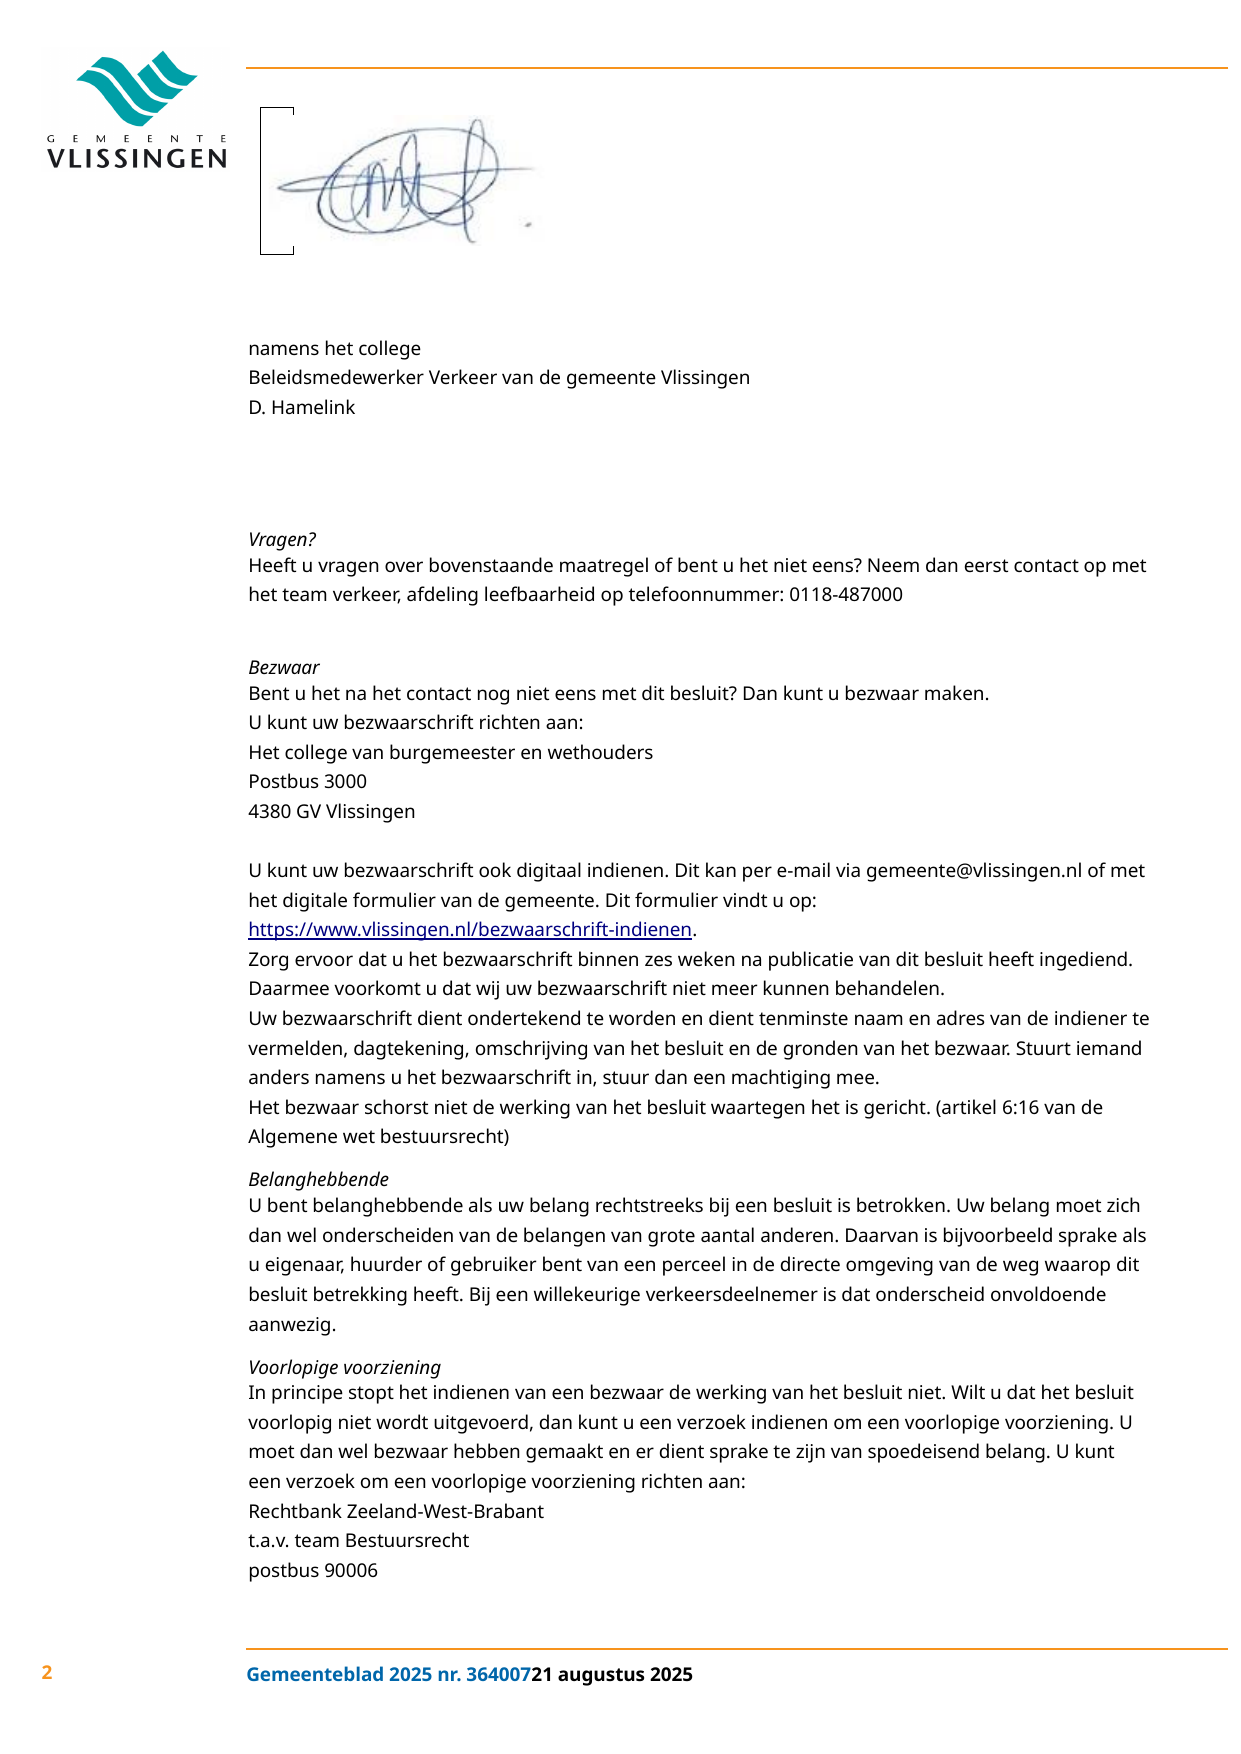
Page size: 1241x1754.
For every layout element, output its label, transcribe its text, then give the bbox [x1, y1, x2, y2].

text Het college van burgemeester en wethouders [248, 739, 1152, 765]
text Uw bezwaarschrift dient ondertekend te worden en dient tenminste naam en adres van de indiener te vermelden, dagtekening, omschrijving van het besluit en de gronden van het bezwaar. Stuurt iemand anders namens u het bezwaarschrift in, stuur dan een machtiging mee. [248, 1005, 1152, 1090]
text D. Hamelink [248, 394, 1152, 420]
text Heeft u vragen over bovenstaande maatregel of bent u het niet eens? Neem dan eerst contact op met het team verkeer, afdeling leefbaarheid op telefoonnummer: 0118-487000 [248, 552, 1152, 607]
text In principe stopt het indienen van een bezwaar de werking van het besluit niet. Wilt u dat het besluit voorlopig niet wordt uitgevoerd, dan kunt u een verzoek indienen om een voorlopige voorziening. U moet dan wel bezwaar hebben gemaakt en er dient sprake te zijn van spoedeisend belang. U kunt een verzoek om een voorlopige voorziening richten aan: [248, 1379, 1152, 1494]
text Rechtbank Zeeland-West-Brabant [248, 1498, 1152, 1524]
text Postbus 3000 [248, 768, 1152, 794]
text t.a.v. team Bestuursrecht [248, 1527, 1152, 1553]
text Beleidsmedewerker Verkeer van de gemeente Vlissingen [248, 364, 1152, 390]
text U bent belanghebbende als uw belang rechtstreeks bij een besluit is betrokken. Uw belang moet zich dan wel onderscheiden van de belangen van grote aantal anderen. Daarvan is bijvoorbeeld sprake als u eigenaar, huurder of gebruiker bent van een perceel in de directe omgeving van de weg waarop dit besluit betrekking heeft. Bij een willekeurige verkeersdeelnemer is dat onderscheid onvoldoende aanwezig. [248, 1192, 1152, 1336]
picture [268, 115, 549, 246]
picture [41, 47, 231, 172]
text Het bezwaar schorst niet de werking van het besluit waartegen het is gericht. (artikel 6:16 van de Algemene wet bestuursrecht) [248, 1094, 1152, 1149]
text Zorg ervoor dat u het bezwaarschrift binnen zes weken na publicatie van dit besluit heeft ingediend. Daarmee voorkomt u dat wij uw bezwaarschrift niet meer kunnen behandelen. [248, 946, 1152, 1001]
text Bezwaar [248, 654, 1152, 680]
text Belanghebbende [248, 1167, 1152, 1192]
text Bent u het na het contact nog niet eens met dit besluit? Dan kunt u bezwaar maken. [248, 680, 1152, 706]
text postbus 90006 [248, 1557, 1152, 1583]
text 4380 GV Vlissingen [248, 798, 1152, 824]
text Voorlopige voorziening [248, 1354, 1152, 1379]
text U kunt uw bezwaarschrift ook digitaal indienen. Dit kan per e-mail via gemeente@vlissingen.nl of met het digitale formulier van de gemeente. Dit formulier vindt u op: https://www.vlissingen.nl/bezwaarschrift-indienen. [248, 857, 1152, 942]
text Vragen? [248, 526, 1152, 552]
text U kunt uw bezwaarschrift richten aan: [248, 709, 1152, 735]
text namens het college [248, 335, 1152, 361]
